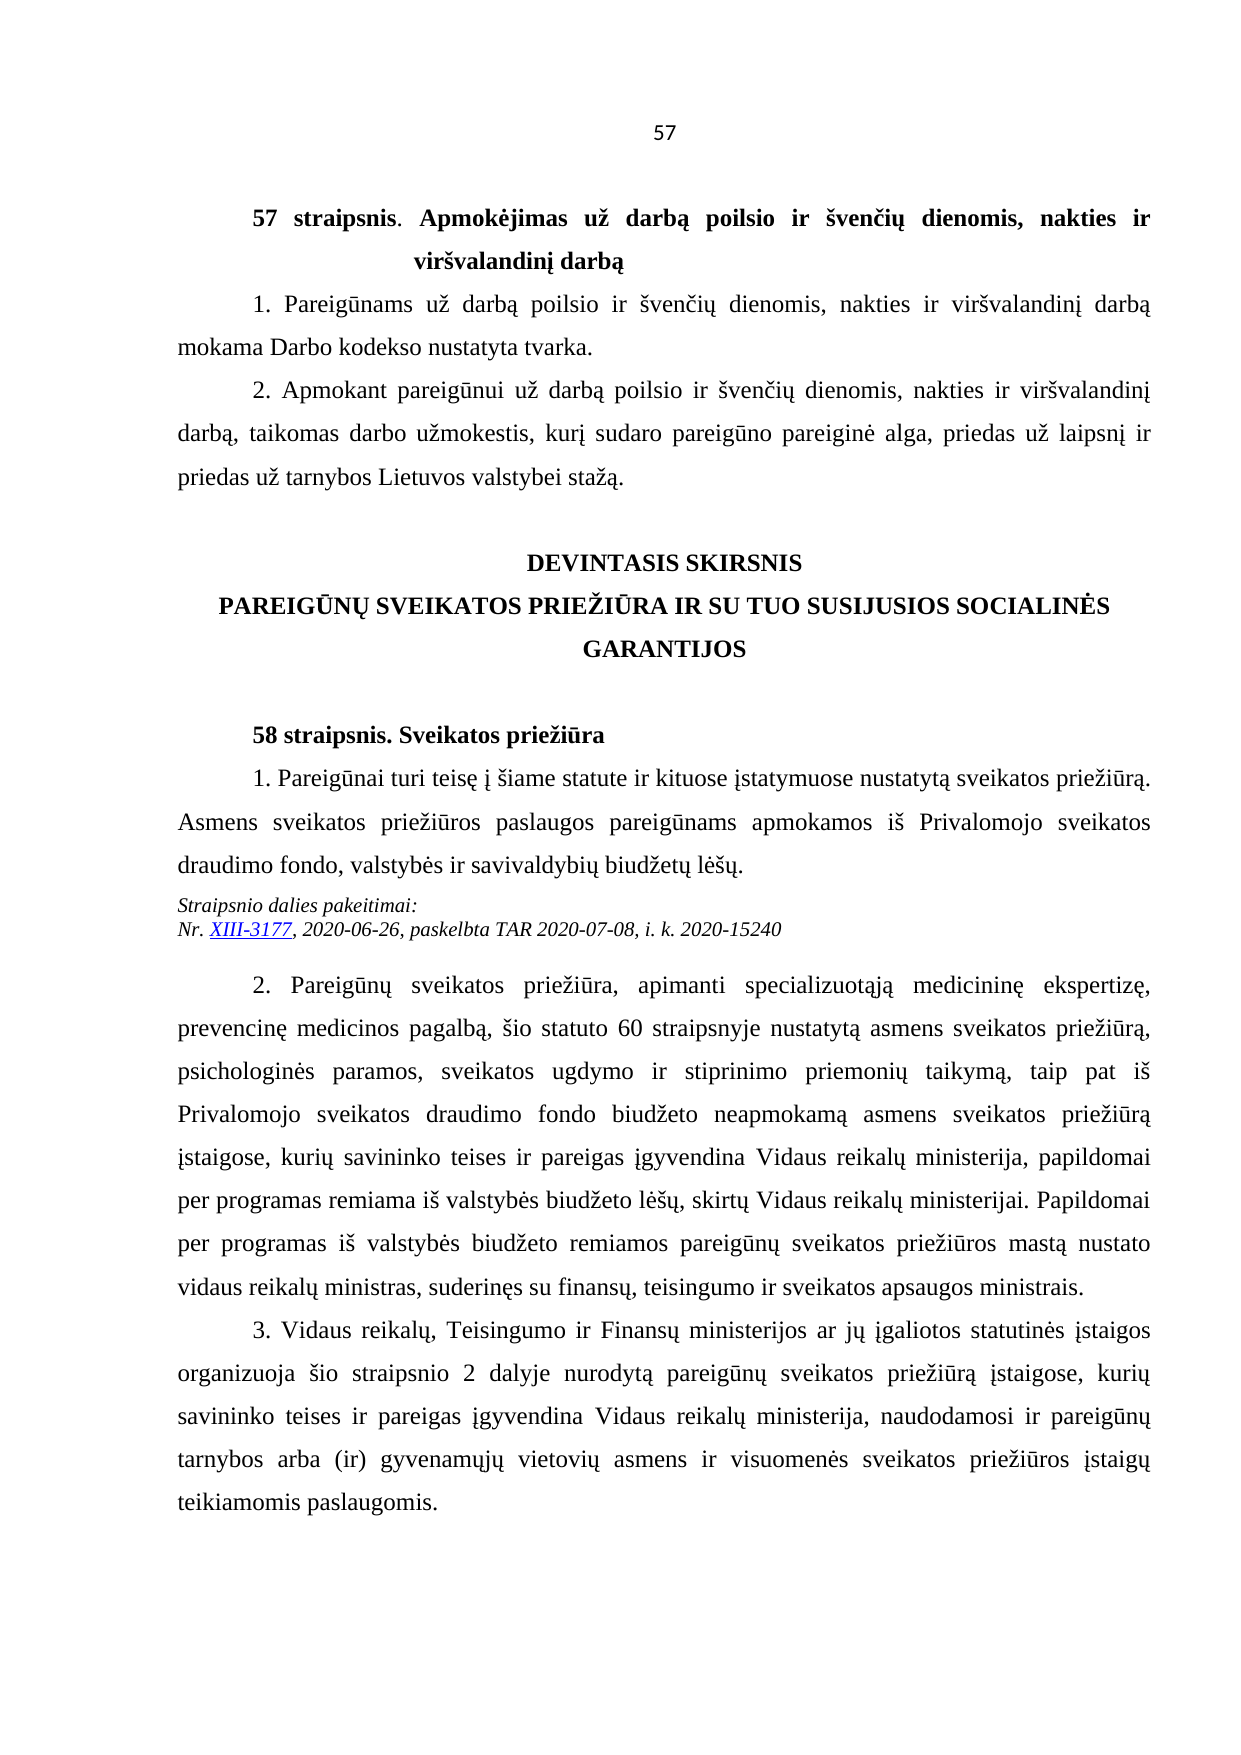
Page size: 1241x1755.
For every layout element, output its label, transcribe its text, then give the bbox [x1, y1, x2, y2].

text 3. Vidaus reikalų, Teisingumo ir Finansų ministerijos ar jų įgaliotos statutinės įstaigos organizuoja šio straipsnio 2 dalyje nurodytą pareigūnų sveikatos priežiūrą įstaigose, kurių savininko teises ir pareigas įgyvendina Vidaus reikalų ministerija, naudodamosi ir pareigūnų tarnybos arba (ir) gyvenamųjų vietovių asmens ir visuomenės sveikatos priežiūros įstaigų teikiamomis paslaugomis. [177, 1315, 1152, 1516]
text Nr. XIII-3177, 2020-06-26, paskelbta TAR 2020-07-08, i. k. 2020-15240 [177, 917, 1152, 941]
text 1. Pareigūnams už darbą poilsio ir švenčių dienomis, nakties ir viršvalandinį darbą mokama Darbo kodekso nustatyta tvarka. [177, 289, 1152, 361]
text 2. Pareigūnų sveikatos priežiūra, apimanti specializuotąją medicininę ekspertizę, prevencinę medicinos pagalbą, šio statuto 60 straipsnyje nustatytą asmens sveikatos priežiūrą, psichologinės paramos, sveikatos ugdymo ir stiprinimo priemonių taikymą, taip pat iš Privalomojo sveikatos draudimo fondo biudžeto neapmokamą asmens sveikatos priežiūrą įstaigose, kurių savininko teises ir pareigas įgyvendina Vidaus reikalų ministerija, papildomai per programas remiama iš valstybės biudžeto lėšų, skirtų Vidaus reikalų ministerijai. Papildomai per programas iš valstybės biudžeto remiamos pareigūnų sveikatos priežiūros mastą nustato vidaus reikalų ministras, suderinęs su finansų, teisingumo ir sveikatos apsaugos ministrais. [177, 970, 1152, 1300]
text 57 straipsnis. Apmokėjimas už darbą poilsio ir švenčių dienomis, nakties ir viršvalandinį darbą [252, 203, 1152, 275]
text DEVINTASIS SKIRSNIS [177, 548, 1152, 577]
text 2. Apmokant pareigūnui už darbą poilsio ir švenčių dienomis, nakties ir viršvalandinį darbą, taikomas darbo užmokestis, kurį sudaro pareigūno pareiginė alga, priedas už laipsnį ir priedas už tarnybos Lietuvos valstybei stažą. [177, 375, 1152, 490]
text 58 straipsnis. Sveikatos priežiūra [177, 720, 1152, 749]
text 1. Pareigūnai turi teisę į šiame statute ir kituose įstatymuose nustatytą sveikatos priežiūrą. Asmens sveikatos priežiūros paslaugos pareigūnams apmokamos iš Privalomojo sveikatos draudimo fondo, valstybės ir savivaldybių biudžetų lėšų. [177, 763, 1152, 878]
text Straipsnio dalies pakeitimai: [177, 893, 1152, 917]
text PAREIGŪNŲ SVEIKATOS PRIEŽIŪRA IR SU TUO SUSIJUSIOS SOCIALINĖS GARANTIJOS [177, 591, 1152, 663]
